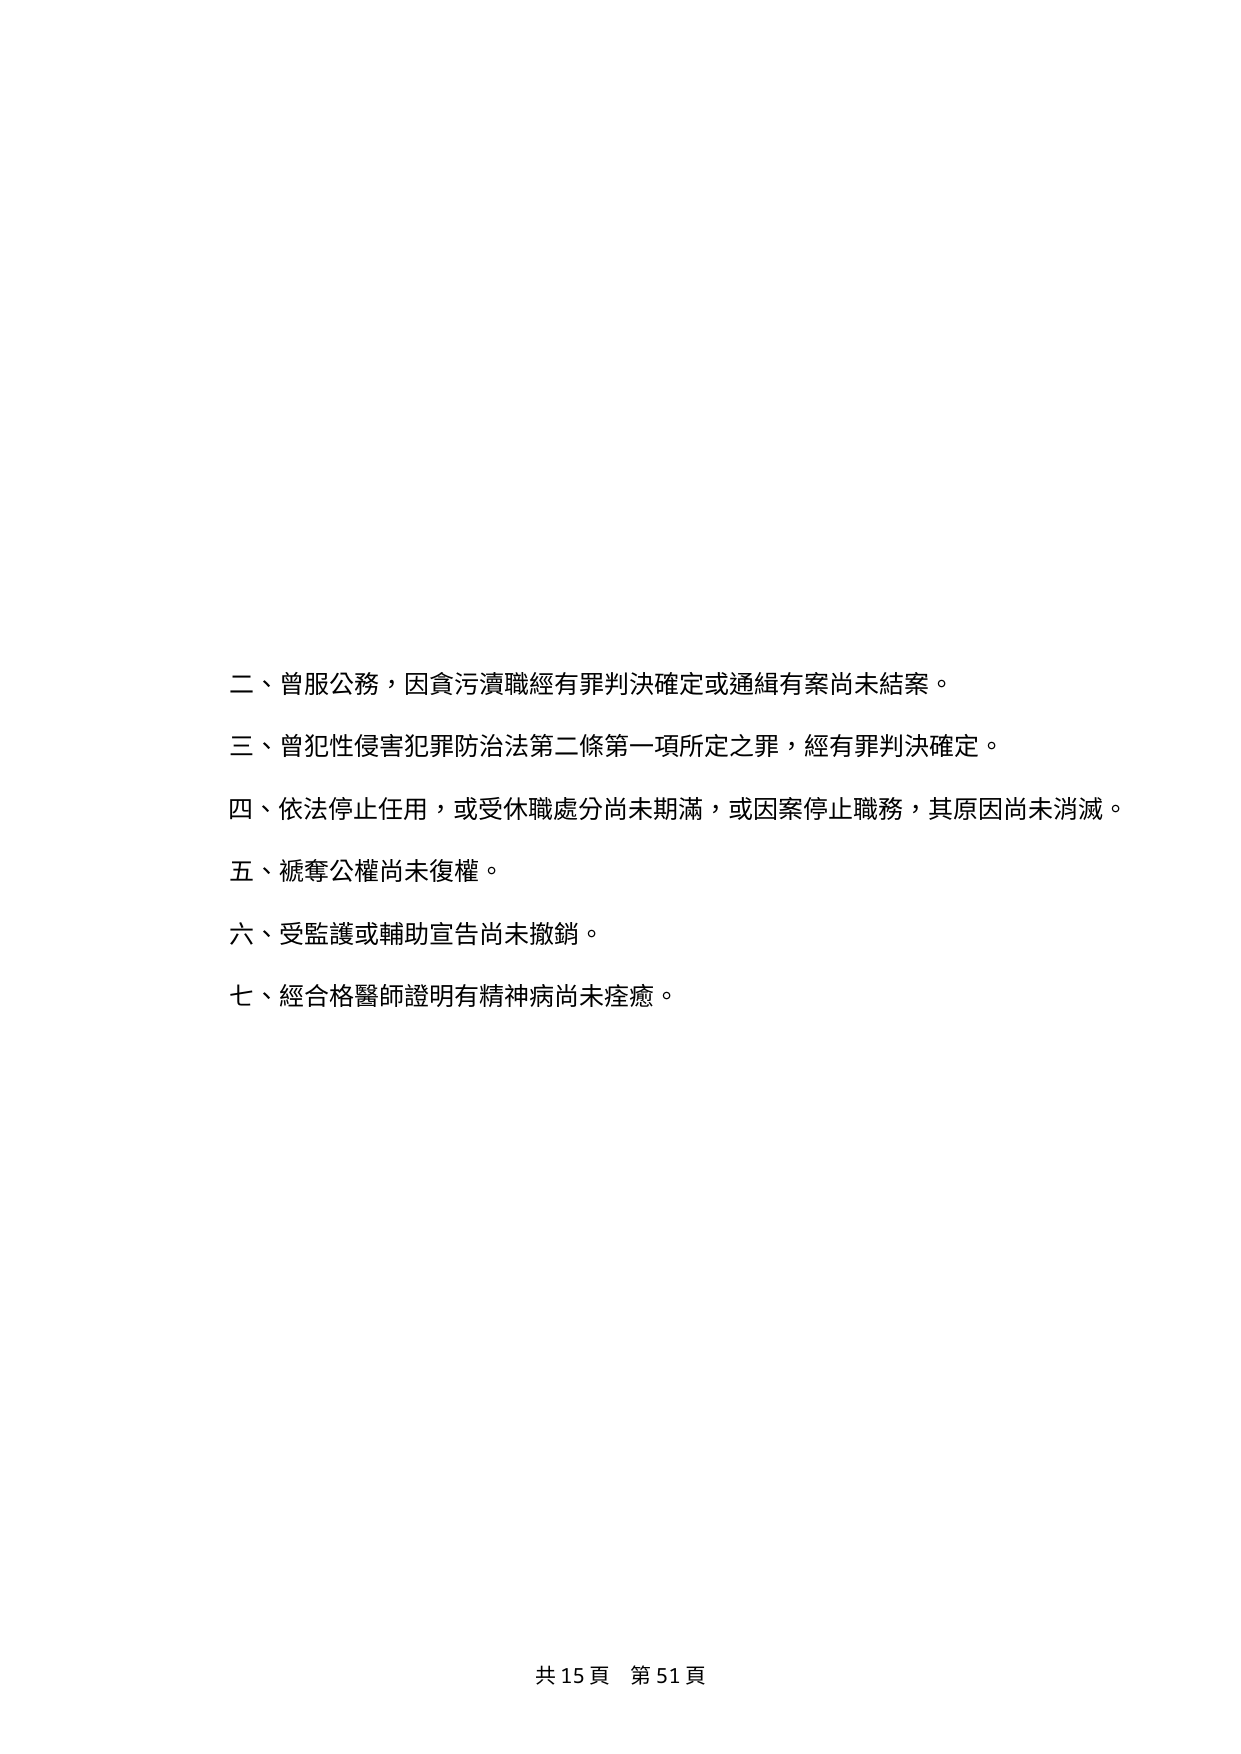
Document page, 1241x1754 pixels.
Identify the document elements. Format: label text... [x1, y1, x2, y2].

text 五、褫奪公權尚未復權。 [118, 828, 1122, 891]
text 七、經合格醫師證明有精神病尚未痊癒。 [118, 953, 1122, 1016]
text 二、曾服公務，因貪污瀆職經有罪判決確定或通緝有案尚未結案。 [118, 641, 1122, 703]
text 四、依法停止任用，或受休職處分尚未期滿，或因案停止職務，其原因尚未消滅。 [229, 766, 1122, 828]
text 六、受監護或輔助宣告尚未撤銷。 [118, 891, 1122, 953]
text 三、曾犯性侵害犯罪防治法第二條第一項所定之罪，經有罪判決確定。 [118, 703, 1122, 766]
